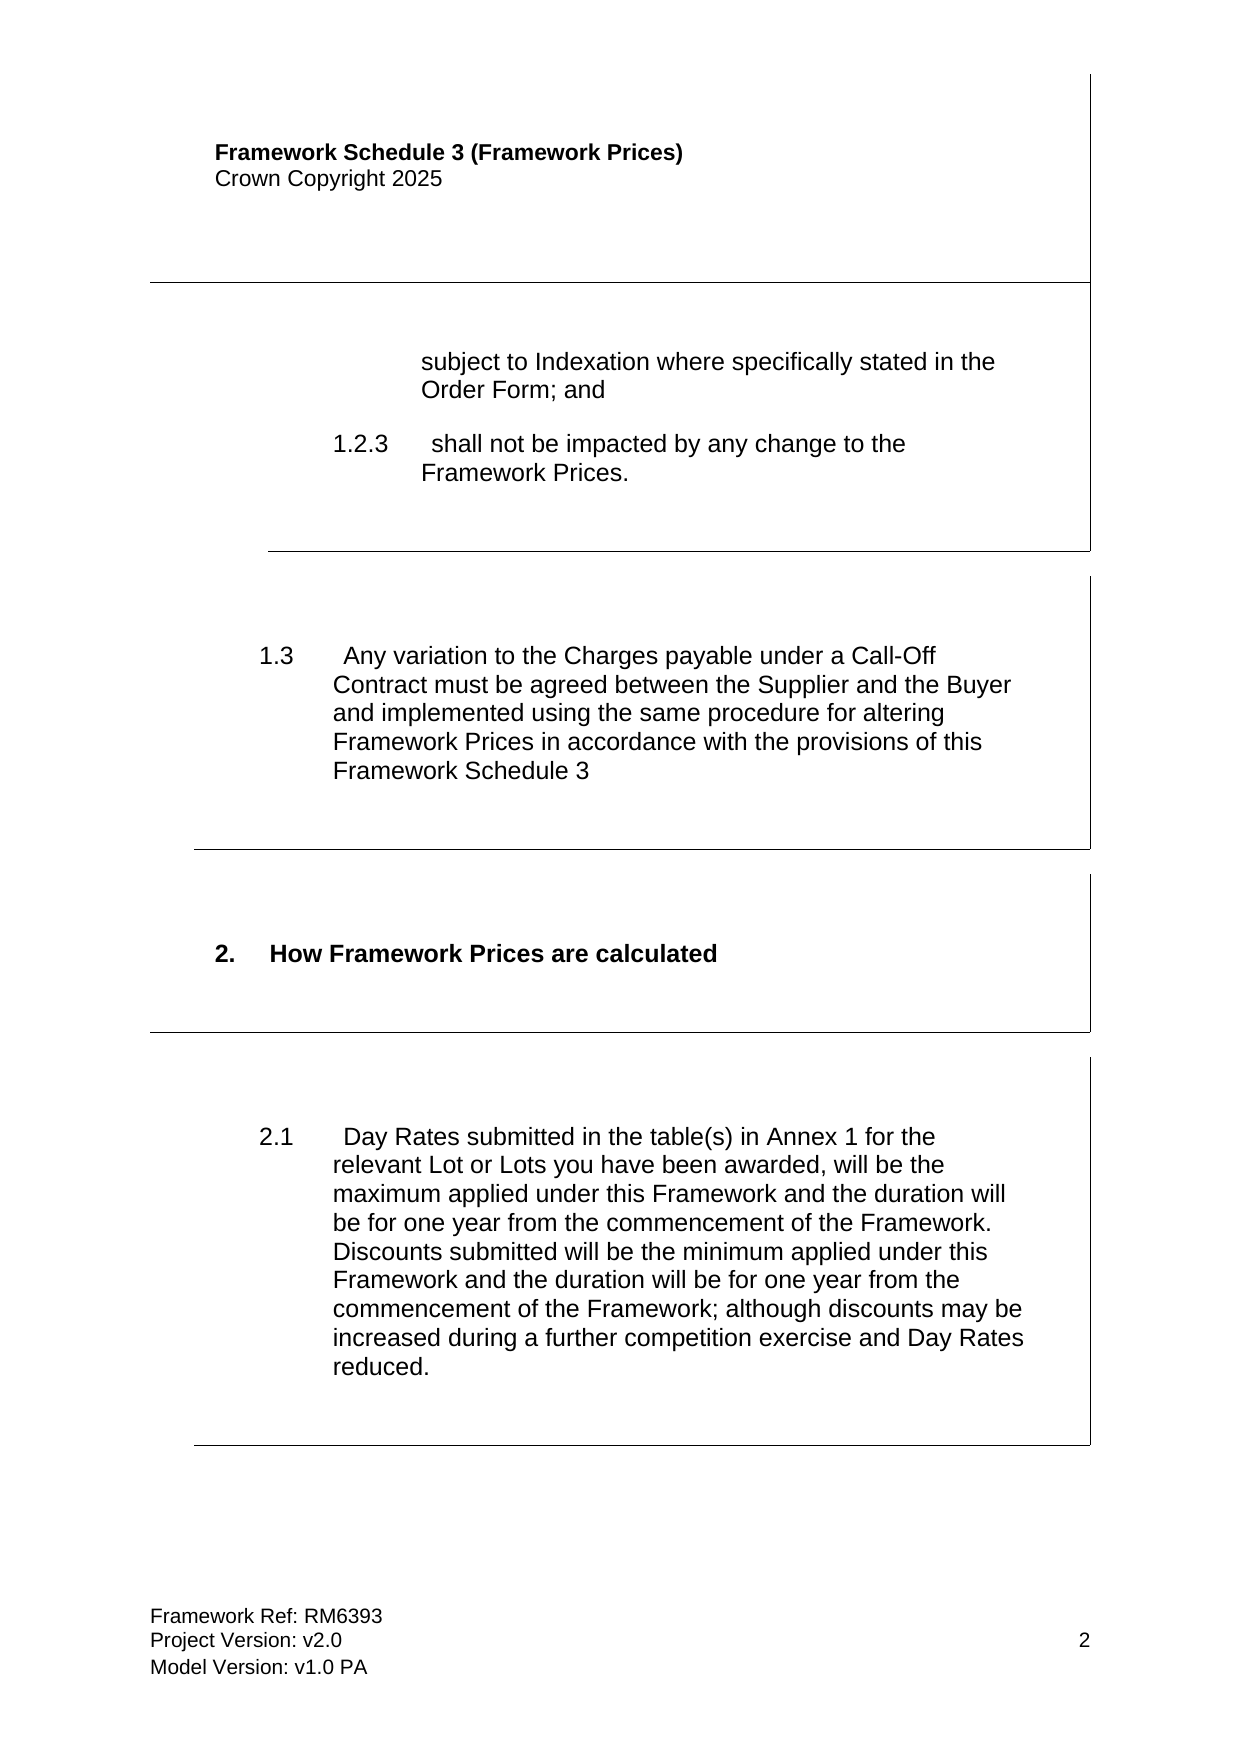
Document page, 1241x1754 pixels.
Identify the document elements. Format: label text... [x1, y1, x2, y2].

list cannot be increased except as specifically permitted by the Call-Off Contract and in particular shall only be subject to Indexation where specifically stated in the Order Form; and [268, 282, 1090, 364]
list Any variation to the Charges payable under a Call-Off Contract must be agreed between the Supplier and the Buyer and implemented using the same procedure for altering Framework Prices in accordance with the provisions of this Framework Schedule 3 [194, 576, 1090, 849]
list How Framework Prices are calculated [150, 874, 1090, 1032]
list Day Rates submitted in the table(s) in Annex 1 for the relevant Lot or Lots you have been awarded, will be the maximum applied under this Framework and the duration will be for one year from the commencement of the Framework. Discounts submitted will be the minimum applied under this Framework and the duration will be for one year from the commencement of the Framework; although discounts may be increased during a further competition exercise and Day Rates reduced. [194, 1057, 1090, 1445]
list shall not be impacted by any change to the Framework Prices. [268, 364, 1090, 551]
